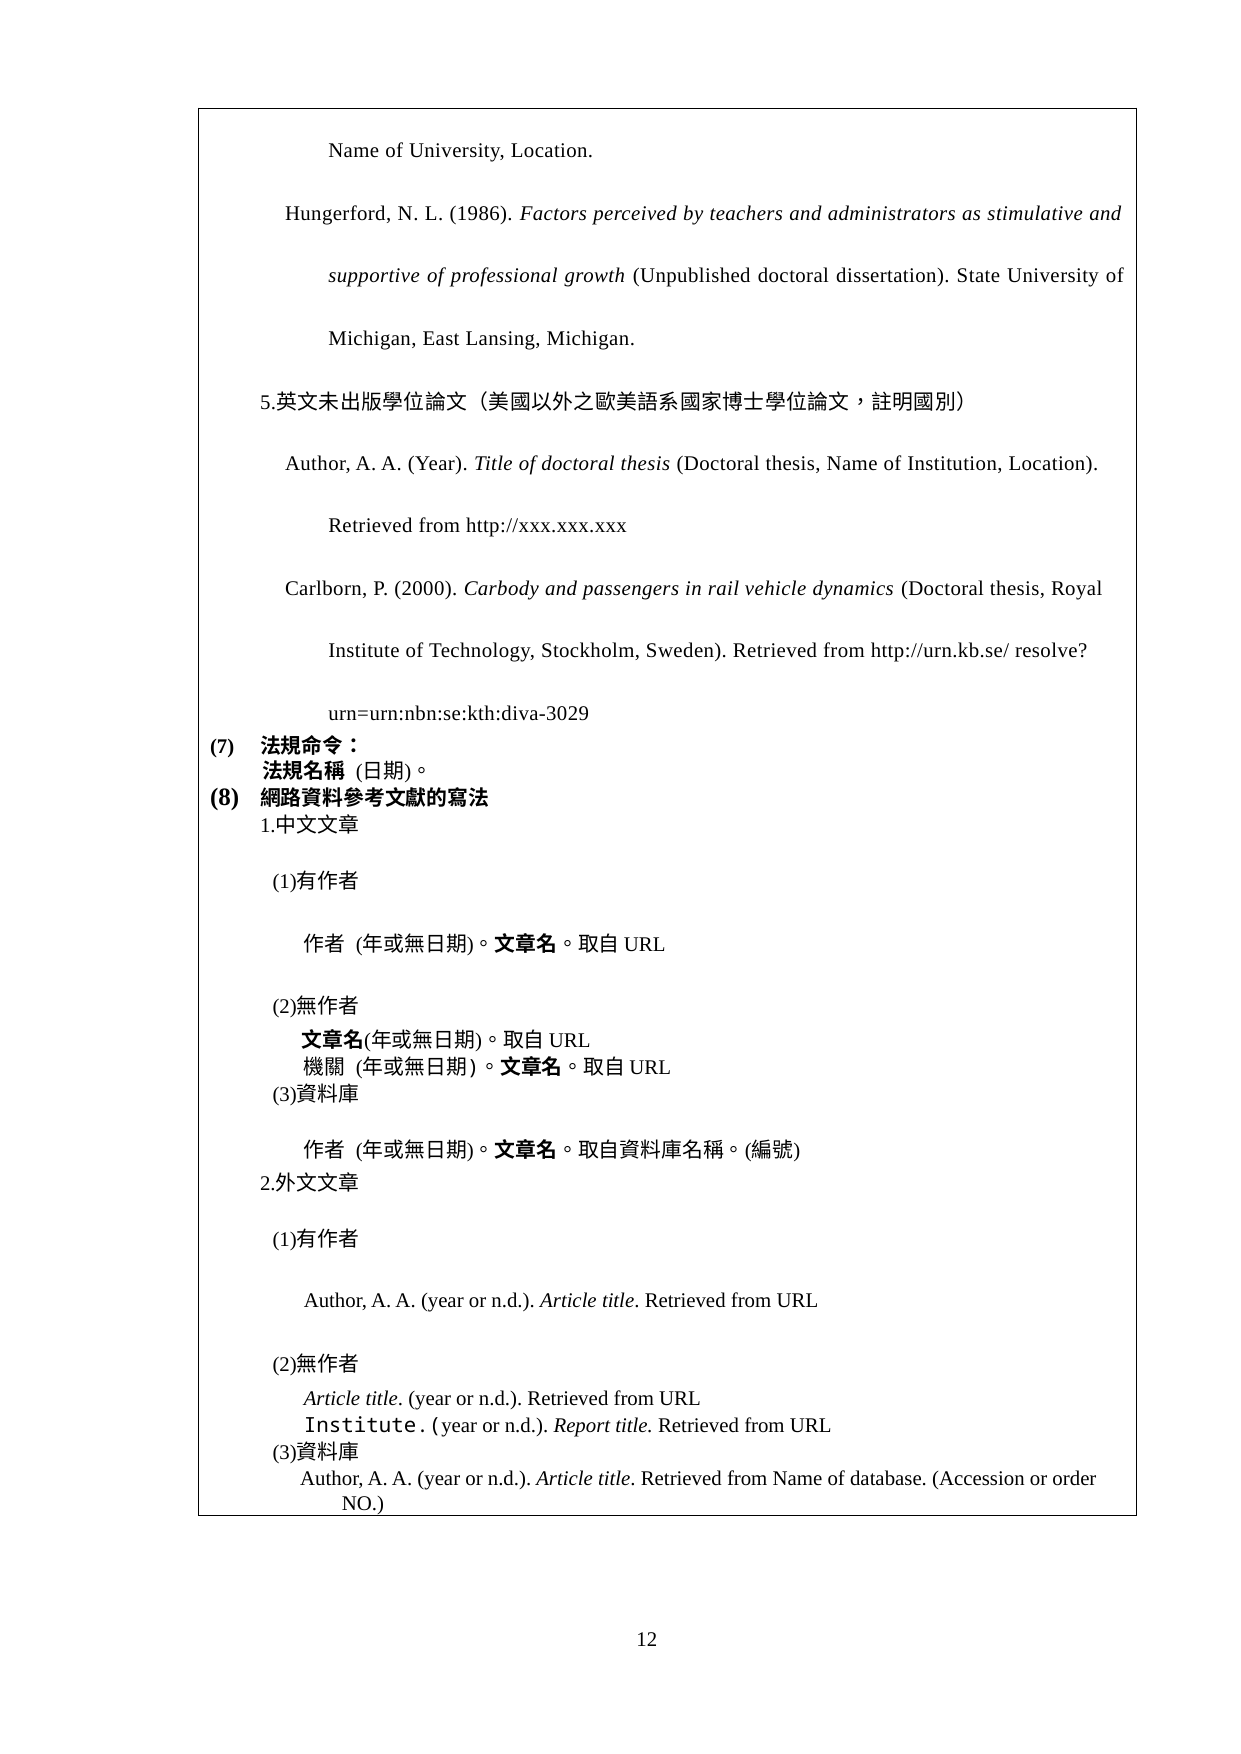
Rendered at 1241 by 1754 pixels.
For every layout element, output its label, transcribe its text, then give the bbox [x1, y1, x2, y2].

table_header 在內文中使用格式：姓氏 (出版或發表年代)… 或… (姓氏，出版或發表年代，頁碼) 同作者在同一段中重複被引用時，第一次須寫出日期，第二次以後則日期可省略。 在正文中引用多位作者時，以and連接，但正文之引用若為圓括弧形式，則使用&（3人以上在&前要加，）符號連接。 範例： 1位作者→Porter (2001)…或…(Porter, 2001) 吳清山（2001）…或…（吳清山，2001） 2位作者→作者為兩人時，兩人的姓氏 (名) 全列 Wassertein 與 Rosen (1994)…或…（Wassertein & Rosen, 1994) 吳清山與林天祐（2001）…或…（吳清山、林天祐，2001） 3-5位作者→作者為三至五人時，第一次所有作者均列出，第二次以後僅寫出第一位作者並加 et al. (等人) [第一次出現] Wasserstein, Zappula, Rosen, Gerstman, and Rock (1994) found…或(Wasserstein, Zappula, Rosen, Gerstman, & Rock, 1994)… 吳清山、劉春榮與陳明終（1995）…或…（吳清山、劉春榮、陳明終，1995） [第二次出現] Wasserstein et al. (1994)…或…(Wasserstein et al.,1994) 吳清山等人（1995）…或…（吳清山等人，1995） 6位作者以上→作者為六人以上時，每次僅列第一位作者並加 et al. (中文用「等人」) 二位以上作者時，在文中引用時，中文書寫格式上作者之間用「與」連接，英文則用「and」連接，在括弧內以及參考文獻中則分別用「、」或「&」連接。 作者為組織、團體、或單位時，基本上每次均使用全名。簡單且廣為人知的單位，第一次用全名並加註其縮寫名稱，第二次以後可用縮寫，但在參考文獻中一律要寫出全名。 [第一次出現] National Institute of Mental Health[NIMH] (1999) 或(National Institute of Mental Health [NIMH], 1999)。 行政院教育改革審議委員會【行政院教改會】（1998） 或 （行政院教育改革審議委員會【行政院教改會】，1998） [第二次以後] NIMH (1999)…或 (NIMH, 1999)…。 行政院教改會（1998）…或…（行政院教改會，1998） 參考文獻格式： 第一行靠左，第二行起向右縮排四個字母。 英文之書名採斜體格式，中文之書名採粗體格式。 英文期刊一律採斜體方式處理。 期刊、雜誌、報紙： 1.中文期刊： (1)作者在7人以內 作者（年代）。文章名稱。期刊名稱，期別，頁碼。 丁一顧、林瑜一、張德銳（2007）。國民小學教學有困難教師教學輔導策略之研究。教育行政與評鑑學刊，3，19-44。 (2)作者在8人以上 前六位作者….最後一位作者（年代）。文章名稱。期刊名稱，期別，頁碼。 林天祐、陳麗華、蔡昆瀛、歐玲如、宋佩芬、林麗華、…黃於庭（2009）。臺北市全球教育白皮書。教育行政與評鑑學刊，6，1-40。 2.英文期刊： (1)文章有DOI，作者在7人以內 Author, A. A., Author, B. B., & Author, C. C. (Year). Title of article. Title of Periodical, xx(xx), xxx-xxx. doi: xx.xxxxxxxxxx Powers, J. M., & Cookson, P. W. Jr. (1999). The politics of school choice research. Educational Policy, 13(1), 104-122. doi:10.1177/0895904899131009 (2)文章有DOI，作者在8人以上 Author, A. A., Author, B. B., Author, C. C., Author, D. D., Author, E. E., Author, F. F., …Author, H. H. (Year). Title of article. Title of Periodical, xx(xx), xxx-xxx. doi: xx.xxxxxxxxxx (3)文章沒有DOI Author, A. A., Author, B. B., & Author, C. C. (Year). Title of article. Title of Periodical, xx(xx), xxx-xxx. 3.中文雜誌： (1)一般雜誌文章 作者（年月）。文章名稱。雜誌名稱，期別，頁碼。 王力行（2001年2月）。落在世界隊伍的後面？遠見雜誌，6，14-16。 (2)線上雜誌文章 作者（年月）。文章名稱。雜誌名稱，期別，頁碼。文章來源網址 盧蘇偉（2010年2月）。寫在學測放榜後，什麼才是贏？康健雜誌，128。取自http://www.commonhealth. com.tw/ 4.英文雜誌： (1)一般雜誌文章 Author, A. A., & Author, B. B. (Year, Month). Article title. Magazine Title, xxx, xx-xx. Kandel, E. R., & Squire, L. R. (2000, November). Neuroscience: Breaking down scientific barriers to the study of brain and mind. Science, 290, 1113-1120. (2)線上雜誌文章 Author, A. A., & Author, B. B. (Year, Month). Article title. Magazine Title, xxx. Retrieved from http://xxx.xxx.xxx Clay, R. (2008, June). Science vs. ideology: Psychologists fight back about the misuse of research. Monitor on Psychology, 39(6). Retrieved from http://www.apa.org/ monitor 5.中文報紙： (1)一般報紙 作者（年月日）。文章名稱。報紙名稱，版別。 陳揚盛（2001年2月20日）。基本學力測驗考慮加考國三下課程。臺灣立報，6版。 (2)電子報（可以透過官網中的搜尋引擎查詢到本文章，僅需寫出官網網址，不必寫出該文章之詳細網址） 作者（年月日）。文章名稱。電子報名稱。電子報官網網址。 邱瓊玉（2010年3月9日）。市教大蘋果傳情 夾夾樂爆笑。聯合新聞網。取自http://udn.com/NEWS/ main. html 6.英文報紙： (1)一般報紙 Author, A. A. (Year, Month Day). Article title. Newspaper Title, pp. xx-xx. Schwartz, J. (1993, September 30). Obesity affects economic, social status. The Washington Post, pp. A1, A4. (2)電子報（可以透過官網中的搜尋引擎查詢到本文章，僅需寫出官網網址，不必寫出該文章之詳細網址） Author, A. A. (Year, Month Day). Article title. Newspaper Title. Retrieved from http://xxx.xxx.xxx Brody, J. E. (2007, December 11). Mental reserves keep brain agile. The New York Times. Retrieved from http://www. nytimes.com 書籍、手冊： 1.中文書籍 (1)紙本，可視實際情形加註版別 作者（年代）。書名(版別)。出版地點：出版商。 林文達（1992）。教育行政學。臺北市：三民。 (2)有出版紙本之電子書，註明閱讀軟體版本 作者（年代）。書名【閱讀軟體版別】。取自http://xxx.xxx.xxx (3)純電子書 作者（年代）。書名。取自http://xxx.xxx.xxx (4)百科全書、套書中的部分冊籍，分別列出引用冊別及年代；文中引用時也要將年代全部寫出 作者（年代－年代）。書名（冊別－冊別）。出版地點：出版商。 臺灣書店（主編）（1981－1986）。中華兒童百科全書（1－6冊）。臺中縣：臺灣省政府教育廳。 (5)電子套書書籍中某冊的一章 作者（年代）。章名。載於編者姓名（套書主編），套書名稱：冊別及冊名（頁碼）。出版地點：出版商。取自http://xxx.xxx.xxx 林天祐（2004）。總論。載於吳清山、林天祐（主編），中華民國教育年報（八十九年）（頁1-3）。臺北市：國立教育資料館。取自http://search.nioerar.edu.tw/ edu_paper/data_image/g0000306/92n0/20041100/p0000001.pdf (6)紙本書籍某一章，註明該章頁碼 作者（年代）。章名。載於編者（主編），書名（頁碼）。出版地點：出版商。 鍾才元（2001）。生涯規劃：新手老師的就業準備與甄試須知。載於黃政傑、張芬芬（主編），學為良師—在教育實習中成長（425-457頁）。臺北市：師大書苑。 (7)參考工具書 作者（主編）（年代）。書名。出版地點：出版商。 張春興（主編）（民96）。張氏心理學辭典。臺北市：東華。 (8)線上參考工具書的一筆資料，且無作者、編者姓名 資料名稱（無日期）。書名。取自http://xxx.xxx.xxx 休閒教育（無日期）。中文大辭典。取自http://ap6.pccu.edu.tw/Dictionary/words.asp?no=5500 2.英文書籍： (1)紙本，美國以外之國家須註名出版地國別，美國之出版地均註明州別，如New York, NY或Boston, MA Author, A. A. (Year). Book title. Location: Publisher. Shotton, M. A. (1989). Computer addition? A study of computer dependency. London, England: Taylor & Francis. (2)有出版紙本之電子書，須註明閱讀軟體版本 Author, A. A. (Year). Book title [Version]. Retrieved from http://xxx.xxx. xxx Author, A. A. (Year). Book title [Version]. doi:xx.xxxxxxxxxx Shotton, M. A. (1989). Computer addiction? A study of computer dependency [DS Reader version]. Retrieved from http;//www.ebookstore.tandf.co.uk/html/index. asp Schiraldi, G. R. (2001). The post-traumatic stress disorder sourcebook: A guide to healing recovery, and growth [Adobe Digital Editions version]. doi:10.1036/00713 93722 (3)純電子書；如有doi要加註 Author, A. A. (Year). Book title. Retrieved from http://xxx.xxx. xxx Knust, M., & Hanft, A. (Eds.). (2009). Continuing higher education and lifelong learning. Retrieved from http://www.springerlink.com/content/u9r4h7/front- matter.pdf (4)百科全書、套書中的部分冊籍，分別列出引用冊別及年代，文中引用時也要將年代全部寫出；單冊要註明頁碼 Author, A. A. (year). Book title (Vols. xx-xx). Location: Publisher. Koch, S. (Ed.). (1959-1963). Psychology: A study of science (Vols. 1-6). New York, NY: McGraw-Hill. Sadie, S. (Ed.). (1980). The new Grove dictionary of music and musicians (6th ed., Vol. 20, pp.2-50). London, England: Macmillian. (5)紙本書籍某一章，註明該章頁碼 Author, A. A. (Year). Chapter title. In B. B. Author C. C. Author (Eds.), Books title (pp. xx-xx). Location: Publisher. Haybron, D. M. (2008). Philosophy and the science of subjective well-being. In M. Eid & R. J. Larsen (Eds.), The science of subjective well-being (pp. 17-43). New York, NY: Guilford Press. (6)參考工具書 Author, A. A. (Ed.). (Year). Book title. Location: Publisher. VandenBos, G. R. (Ed.). (2007). APA dictionary of psychology. Washington, DC: American Psychological Association. (7)線上參考工具書之一筆資料 Author, A. (Year). Article title. In B. Author (Editor), Reference title. Retrieved from http://xxx.xxx.xxx Graham, G. (2005). Behaviorism. In E. N. Zalta (Ed.), The Stanford encyclopedia of philosophy (Fall 2007 ed.). Retrieved from http://plato.stanford.edu.edu/entries/ behaviorism/ (8)線上參考工具書之一筆資料，且無作者、編者姓名 Article title (Year). In Reference title. Retrieved from http://xxx.xxx.xxx Heuristic (n.d.). In Merriam-Webster's online dictionary (11th ed.). Retrieved from http://www.m-w.com/dictionary/ heuristic 3.中文翻譯： (1)有原作者出版年代 譯者（譯）（譯本出版年代）。書名（原作者：姓名）。譯本出版地點：譯本出版商。（原著出版年：1996） 吳美麗（譯）（1998）。管理其實很Easy（原作者：M. H. McCormack）。臺北市：天下文化。（原著出版年：1996） (2)無原著出版年代 譯者（譯）（譯本出版年代）。書名（原作者：姓名）。譯本出版地點：譯本出版商。 林明地、楊振昇、江芳盛（譯）（民89）。教育組織行為（原作者：R. G. Owens）。臺北市：揚智文化。 4.英文翻譯： (1)有原作者出版年代 Author, A. A. (1951). Book title (B. Author, Trans.). Location: Publisher. (Original work Published 1996) (2)無原作者出版年代 Author, A. A. (1951). Book title (B. Author, Trans.). Location: Publisher. (3)英文翻譯書之專章，且翻印自其他來源 Author, A. A. (Year). Chapter title ( Author, B. Trans.). In C. C. Author & D. D. Author (Eds.), Book title (pp.xx-xx). Location: Publisher. (Reprinted from source) Piaget, J. (1988). Extracts from Piaget's theory (G. Gellerier & J. Langer, Trans.). In K. Richardson, & S. Sheldon (Eds.), Cognitive development to adolescence: A reader (pp. 3-18). Hillsdale, NJ: Erlbaum. (Reprinted from Manual of child psychology, pp. 703-732, by P. H. Mussen, Ed., 1970, New York, NY: Wiley) 政府或民間機構彙編書籍 1.作者為政府或民間機構，由政府或民間機構出版書籍 政府或民間機構 (年代)。書名。出版地點：作者。 2.作者為政府或民間機構，未出版書籍 政府或民間機構 (年代)。書名。未出版，政府或民間機構。 報告格式： 1.中文報告格式A：(國科會研究報告，未出版) 作者 (年代)。報告名稱。行政院國家科學委員會專題研究成果報告（編號﹕xxx），未出版。 2.中文報告格式B：(政府機關委託之研究報告，未出版) 作者 (年代)。報告名稱。○○○委託之專題研究成果報告。研究地點：研究單位。 3.中文報告格式C：(政府機關委託之研究報告，未出版) 作者 (年代)。報告名稱。○○○委託之專題研究成果報告。取自：URL。 4.中文報告格式D：(政府機關委託之研究報告，已出版，有編號) 作者 (年代)。報告名稱。○○○委託之專題研究成果報告 (編號：XXX)。出版地點：出版商。 5.中文報告格式E：(政府機關委託之研究報告，已出版，無編號) 作者 (年代)。報告名稱。○○○委託之專題研究成果報告。出版地點：出版商。 6.ERIC報告格式： (1)Author, A. A. (1995). Report title (Report No. xxxx-xxxxxxxxx). Location: Research Center. (ERIC Document Reproduction Service No. ED xxxxxx) (2)Author, A. A. (1995). Report title. Location: Research Center. (ERIC Document Reproduction Service No. ED xxxxxx) (3)Author, A. A. (1995). Report title. (ERIC Document Reproduction Service No. ED xxxxxx) 會議專刊或專題研討會論文： 1.中文專題研討會有專題主持人 作者（年月）。論文名稱。研討會主持人（主持人），研討會主題。研討會名稱，舉行地點。 張芬芬（1995年4月）。教育實習專業理論模式的探討。毛連塭（主持人），教師社會化的過程。師資培育專業化研討會，臺北市立師範學院。 2.中文專題研討會無專題主持人 作者（年月）。論文名稱。研討會名稱發表（張貼）之論文，舉行地點。 林天祐（2008年10月）。透過親師合作提升學生學習效能：轉變中學校親師關係的思維。「2008臺北親師高峰會」發表之論文，臺北市教師研習中心。 3.英文專題研討會有專題主持人 Author, A. A. (Year, Month). Title of contribution. In B. B. Chairperson (Chair), Title of Symposium. Symposium conducted at the meeting of Organization Name, Location. Muellbauer, J. (2007, September). Housing credit and consumer expenditure. In S. S. Ludvigson (Chair), Housing and consumer behavior. Symposium conducted at the meeting of the Federal Reserve Bank of Kansas City, Jackson Hole, WY. 4.英文專題研討會無專題主持人 Author, A. A. (1995, April). Paper title. Paper presented at the Meeting of Title, Place. 學位論文： 1.中文學位論文（來自學校資料庫） 作者（年）。論文名稱（博／碩士論文）。取自http://xxx.xxx.xxx。 王玉麟（2008）。邁向全球化頂尖大學政策規劃指標建構之研究（博士論文）。取自http://163.21.239.2.autorpa. tmue.edu.tw:81/cgi-bin/cdrfb3/tmtcgsweb.cgi?o=dtmtccdr 2.中文學位論文（未出版之個別學位論文） 作者（年）。論文名稱（未出版之博／碩士論文）。校名，學校所在地。 柯正峰（1999）。我國邁向學習社會政策制訂之研究－政策問題形成、政策規劃及政策合法化探討（未出版之博士論文）。國立臺灣師範大學，臺北市。 3.英文學位論文（來自學校資料庫） Author, A. A. (Year). Title of doctoral dissertation or mater’s thesis (Doctoral dissertation or master's thesis). Retrieved from http://xxx.xxx.xxx Adams, R. J. (1973). Building a foundation for evaluation of instruction in higher education and continuing education (Doctoral dissertation). Retrieved from http://www.ohiolink.edu/etd 4.英文學位論文（未出版之個別學位論文） Author, A. A. (Year). Dissertation title (Unpublished doctoral dissertation or master’s thesis). Name of University, Location. Hungerford, N. L. (1986). Factors perceived by teachers and administrators as stimulative and supportive of professional growth (Unpublished doctoral dissertation). State University of Michigan, East Lansing, Michigan. 5.英文未出版學位論文（美國以外之歐美語系國家博士學位論文，註明國別） Author, A. A. (Year). Title of doctoral thesis (Doctoral thesis, Name of Institution, Location). Retrieved from http://xxx.xxx.xxx Carlborn, P. (2000). Carbody and passengers in rail vehicle dynamics (Doctoral thesis, Royal Institute of Technology, Stockholm, Sweden). Retrieved from http://urn.kb.se/ resolve?urn=urn:nbn:se:kth:diva-3029 法規命令： 法規名稱 (日期)。 網路資料參考文獻的寫法 1.中文文章 (1)有作者 作者 (年或無日期)。文章名。取自URL (2)無作者 文章名(年或無日期)。取自URL 機關 (年或無日期)。文章名。取自URL (3)資料庫 作者 (年或無日期)。文章名。取自資料庫名稱。(編號) 2.外文文章 (1)有作者 Author, A. A. (year or n.d.). Article title. Retrieved from URL (2)無作者 Article title. (year or n.d.). Retrieved from URL Institute.(year or n.d.). Report title. Retrieved from URL (3)資料庫 Author, A. A. (year or n.d.). Article title. Retrieved from Name of database. (Accession or order NO.) [199, 109, 1136, 1515]
